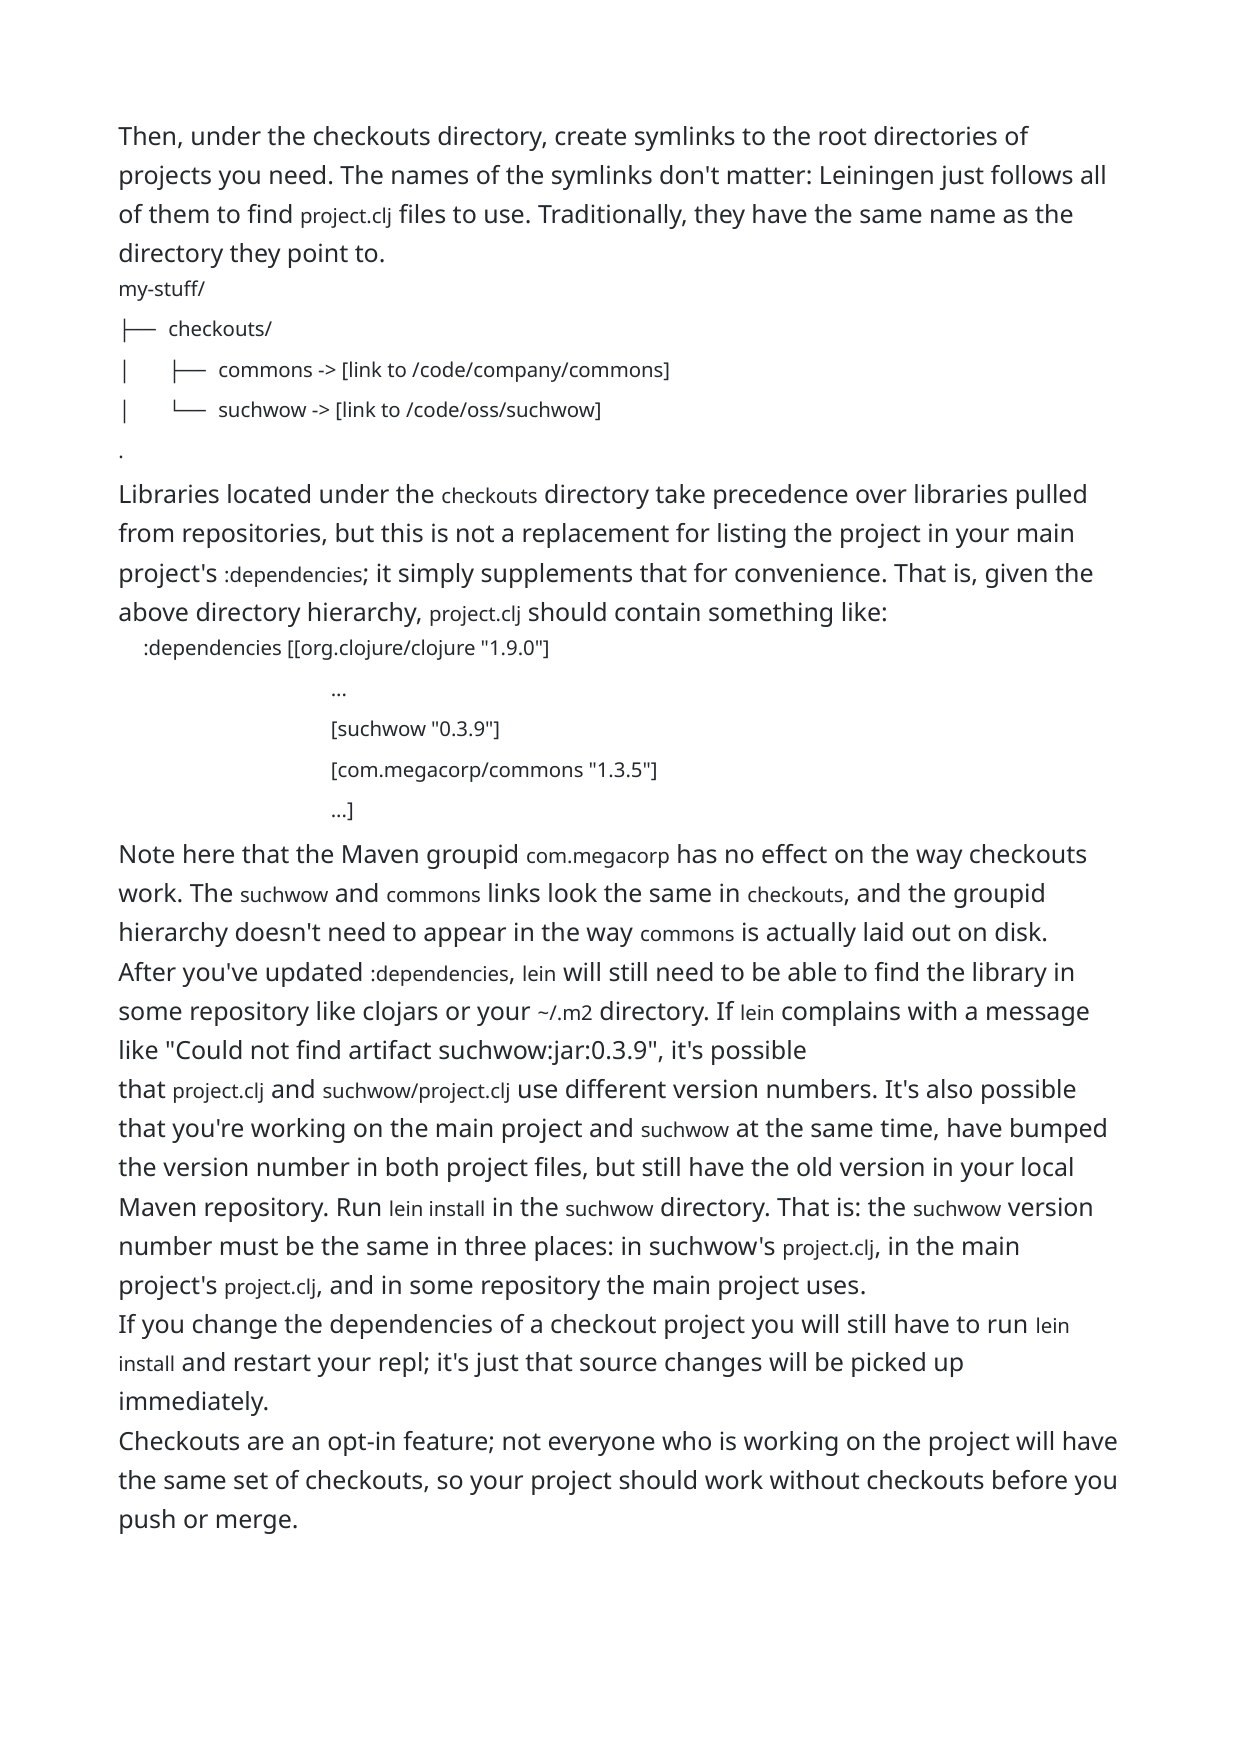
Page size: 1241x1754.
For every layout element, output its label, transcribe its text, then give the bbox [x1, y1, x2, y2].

text ...] [118, 796, 1122, 824]
text Note here that the Maven groupid com.megacorp has no effect on the way checkouts work. The suchwow and commons links look the same in checkouts, and the groupid hierarchy doesn't need to appear in the way commons is actually laid out on disk. [118, 837, 1122, 949]
text If you change the dependencies of a checkout project you will still have to run lein install and restart your repl; it's just that source changes will be picked up immediately. [118, 1307, 1122, 1418]
text my-stuff/ [118, 275, 1122, 302]
text Checkouts are an opt-in feature; not everyone who is working on the project will have the same set of checkouts, so your project should work without checkouts before you push or merge. [118, 1423, 1122, 1536]
text ├── checkouts/ [118, 315, 1122, 343]
text ... [118, 674, 1122, 702]
text │ ├── commons -> [link to /code/company/commons] [118, 356, 1122, 383]
text [suchwow "0.3.9"] [118, 715, 1122, 743]
text . [118, 437, 1122, 464]
text :dependencies [[org.clojure/clojure "1.9.0"] [118, 633, 1122, 662]
text [com.megacorp/commons "1.3.5"] [118, 755, 1122, 783]
text After you've updated :dependencies, lein will still need to be able to find the library in some repository like clojars or your ~/.m2 directory. If lein complains with a message like "Could not find artifact suchwow:jar:0.3.9", it's possible that project.clj and suchwow/project.clj use different version numbers. It's also possible that you're working on the main project and suchwow at the same time, have bumped the version number in both project files, but still have the old version in your local Maven repository. Run lein install in the suchwow directory. That is: the suchwow version number must be the same in three places: in suchwow's project.clj, in the main project's project.clj, and in some repository the main project uses. [118, 954, 1122, 1302]
text Libraries located under the checkouts directory take precedence over libraries pulled from repositories, but this is not a replacement for listing the project in your main project's :dependencies; it simply supplements that for convenience. That is, given the above directory hierarchy, project.clj should contain something like: [118, 477, 1122, 628]
text Then, under the checkouts directory, create symlinks to the root directories of projects you need. The names of the symlinks don't matter: Leiningen just follows all of them to find project.clj files to use. Traditionally, they have the same name as the directory they point to. [118, 118, 1122, 270]
text │ └── suchwow -> [link to /code/oss/suchwow] [118, 396, 1122, 424]
